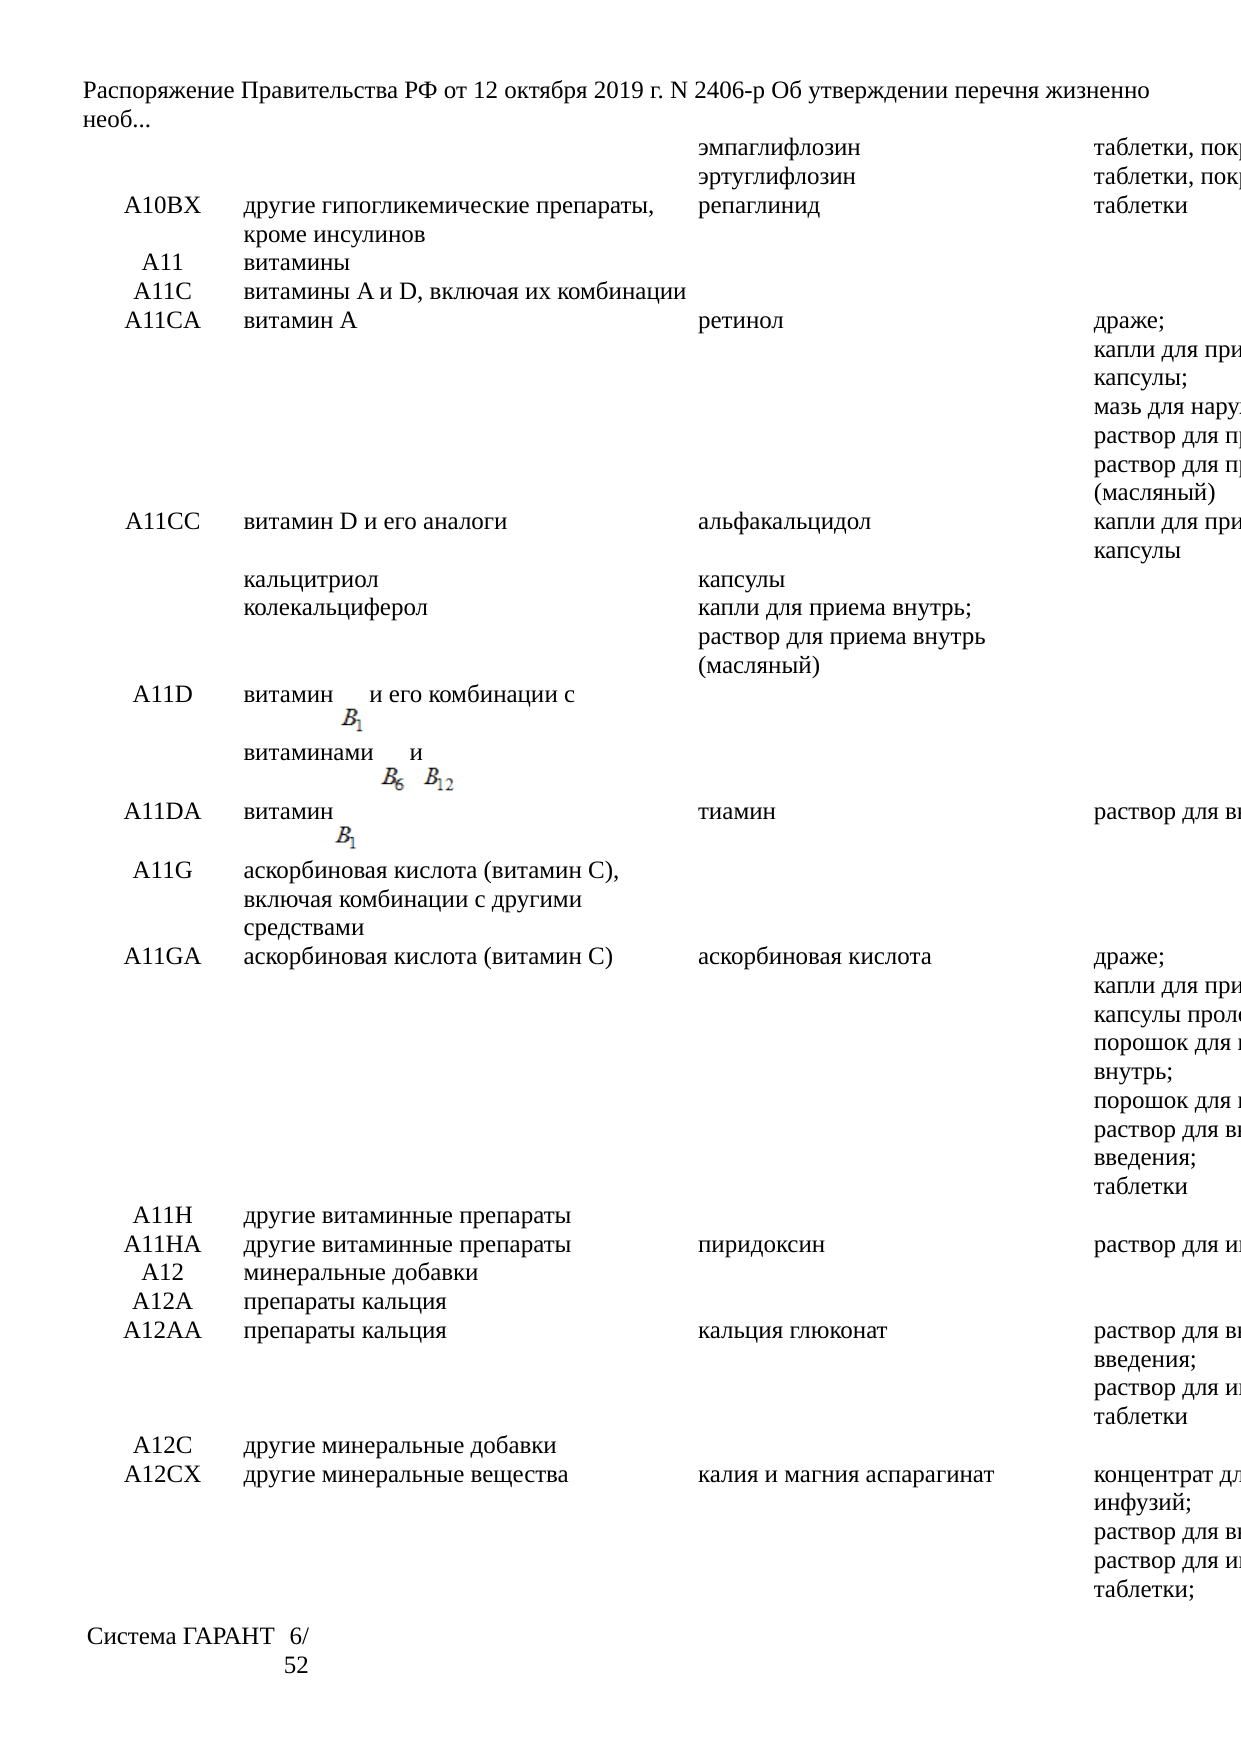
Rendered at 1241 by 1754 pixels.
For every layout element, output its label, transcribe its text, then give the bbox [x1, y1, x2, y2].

table_cell другие минеральные вещества [242, 1459, 697, 1602]
table_cell [1093, 1430, 1240, 1459]
table_cell A12 [83, 1258, 242, 1286]
table_cell витамины A и D, включая их комбинации [242, 276, 697, 305]
table_cell [83, 161, 242, 190]
table_cell [1093, 679, 1240, 796]
table_cell A12CX [83, 1459, 242, 1602]
table_cell А11НА [83, 1229, 242, 1257]
table_cell аскорбиновая кислота (витамин C), включая комбинации с другими средствами [242, 855, 697, 941]
table_cell A12C [83, 1430, 242, 1459]
table_cell [697, 1286, 1092, 1315]
table_cell [1093, 248, 1240, 276]
table_cell A11G [83, 855, 242, 941]
table_cell A11GA [83, 941, 242, 1200]
table_cell другие витаминные препараты [242, 1200, 697, 1229]
table_cell препараты кальция [242, 1315, 697, 1430]
table_cell A12A [83, 1286, 242, 1315]
table_cell A11D [83, 679, 242, 796]
table_cell концентрат для приготовления раствора для инфузий; раствор для внутривенного введения; раствор для инфузий; таблетки; таблетки, покрытые пленочной оболочкой [1093, 1459, 1240, 1602]
table_cell капли для приема внутрь; капсулы [1093, 506, 1240, 564]
table_cell витамин [242, 796, 697, 855]
table_cell аскорбиновая кислота (витамин С) [242, 941, 697, 1200]
table_cell A11C [83, 276, 242, 305]
table_cell альфакальцидол [697, 506, 1092, 564]
table_cell аскорбиновая кислота [697, 941, 1092, 1200]
table_cell репаглинид [697, 190, 1092, 247]
table_cell [83, 564, 242, 592]
table_cell драже; капли для приема внутрь; капсулы пролонгированного действия; порошок для приготовления раствора для приема внутрь; порошок для приема внутрь; раствор для внутривенного и внутримышечного введения; таблетки [1093, 941, 1240, 1200]
table_cell колекальциферол [242, 593, 697, 679]
table_cell раствор для внутримышечного введения [1093, 796, 1240, 855]
table_cell драже; капли для приема внутрь и наружного применения; капсулы; мазь для наружного применения; раствор для приема внутрь (масляный); раствор для приема внутрь и наружного применения (масляный) [1093, 305, 1240, 506]
table_cell другие витаминные препараты [242, 1229, 697, 1257]
table_cell минеральные добавки [242, 1258, 697, 1286]
table_cell ретинол [697, 305, 1092, 506]
table_cell кальцитриол [242, 564, 697, 592]
table_cell [1093, 564, 1240, 592]
table_cell [1093, 1200, 1240, 1229]
table_cell таблетки, покрытые пленочной оболочкой [1093, 161, 1240, 190]
table_cell [697, 679, 1092, 796]
table_cell A11CA [83, 305, 242, 506]
table_cell [697, 855, 1092, 941]
table_cell калия и магния аспарагинат [697, 1459, 1092, 1602]
table_cell [1093, 593, 1240, 679]
table_cell капли для приема внутрь; раствор для приема внутрь (масляный) [697, 593, 1092, 679]
table_cell [697, 276, 1092, 305]
table_cell препараты кальция [242, 1286, 697, 1315]
table_cell [242, 133, 697, 161]
table_cell раствор для внутривенного и внутримышечного введения; раствор для инъекций; таблетки [1093, 1315, 1240, 1430]
table_cell [1093, 855, 1240, 941]
table_cell эмпаглифлозин [697, 133, 1092, 161]
table_cell [242, 161, 697, 190]
table_cell таблетки [1093, 190, 1240, 247]
table_cell A12AA [83, 1315, 242, 1430]
table_cell А11Н [83, 1200, 242, 1229]
table_cell витамин D и его аналоги [242, 506, 697, 564]
table_cell тиамин [697, 796, 1092, 855]
table_cell A11DA [83, 796, 242, 855]
table_cell витамины [242, 248, 697, 276]
table_cell кальция глюконат [697, 1315, 1092, 1430]
table_cell капсулы [697, 564, 1092, 592]
table_cell A10BX [83, 190, 242, 247]
table_cell [1093, 276, 1240, 305]
table_cell [697, 1258, 1092, 1286]
table_cell эртуглифлозин [697, 161, 1092, 190]
table_cell витамин и его комбинации с витаминами и [242, 679, 697, 796]
table_cell [1093, 1258, 1240, 1286]
table_cell раствор для инъекций [1093, 1229, 1240, 1257]
table_cell [83, 593, 242, 679]
table_cell пиридоксин [697, 1229, 1092, 1257]
table_cell [697, 1200, 1092, 1229]
table_cell A11CC [83, 506, 242, 564]
table_cell витамин А [242, 305, 697, 506]
table_cell таблетки, покрытые пленочной оболочкой [1093, 133, 1240, 161]
table_cell A11 [83, 248, 242, 276]
table_cell другие гипогликемические препараты, кроме инсулинов [242, 190, 697, 247]
table_cell другие минеральные добавки [242, 1430, 697, 1459]
table_cell [83, 133, 242, 161]
table_cell [697, 1430, 1092, 1459]
table_cell [1093, 1286, 1240, 1315]
table_cell [697, 248, 1092, 276]
